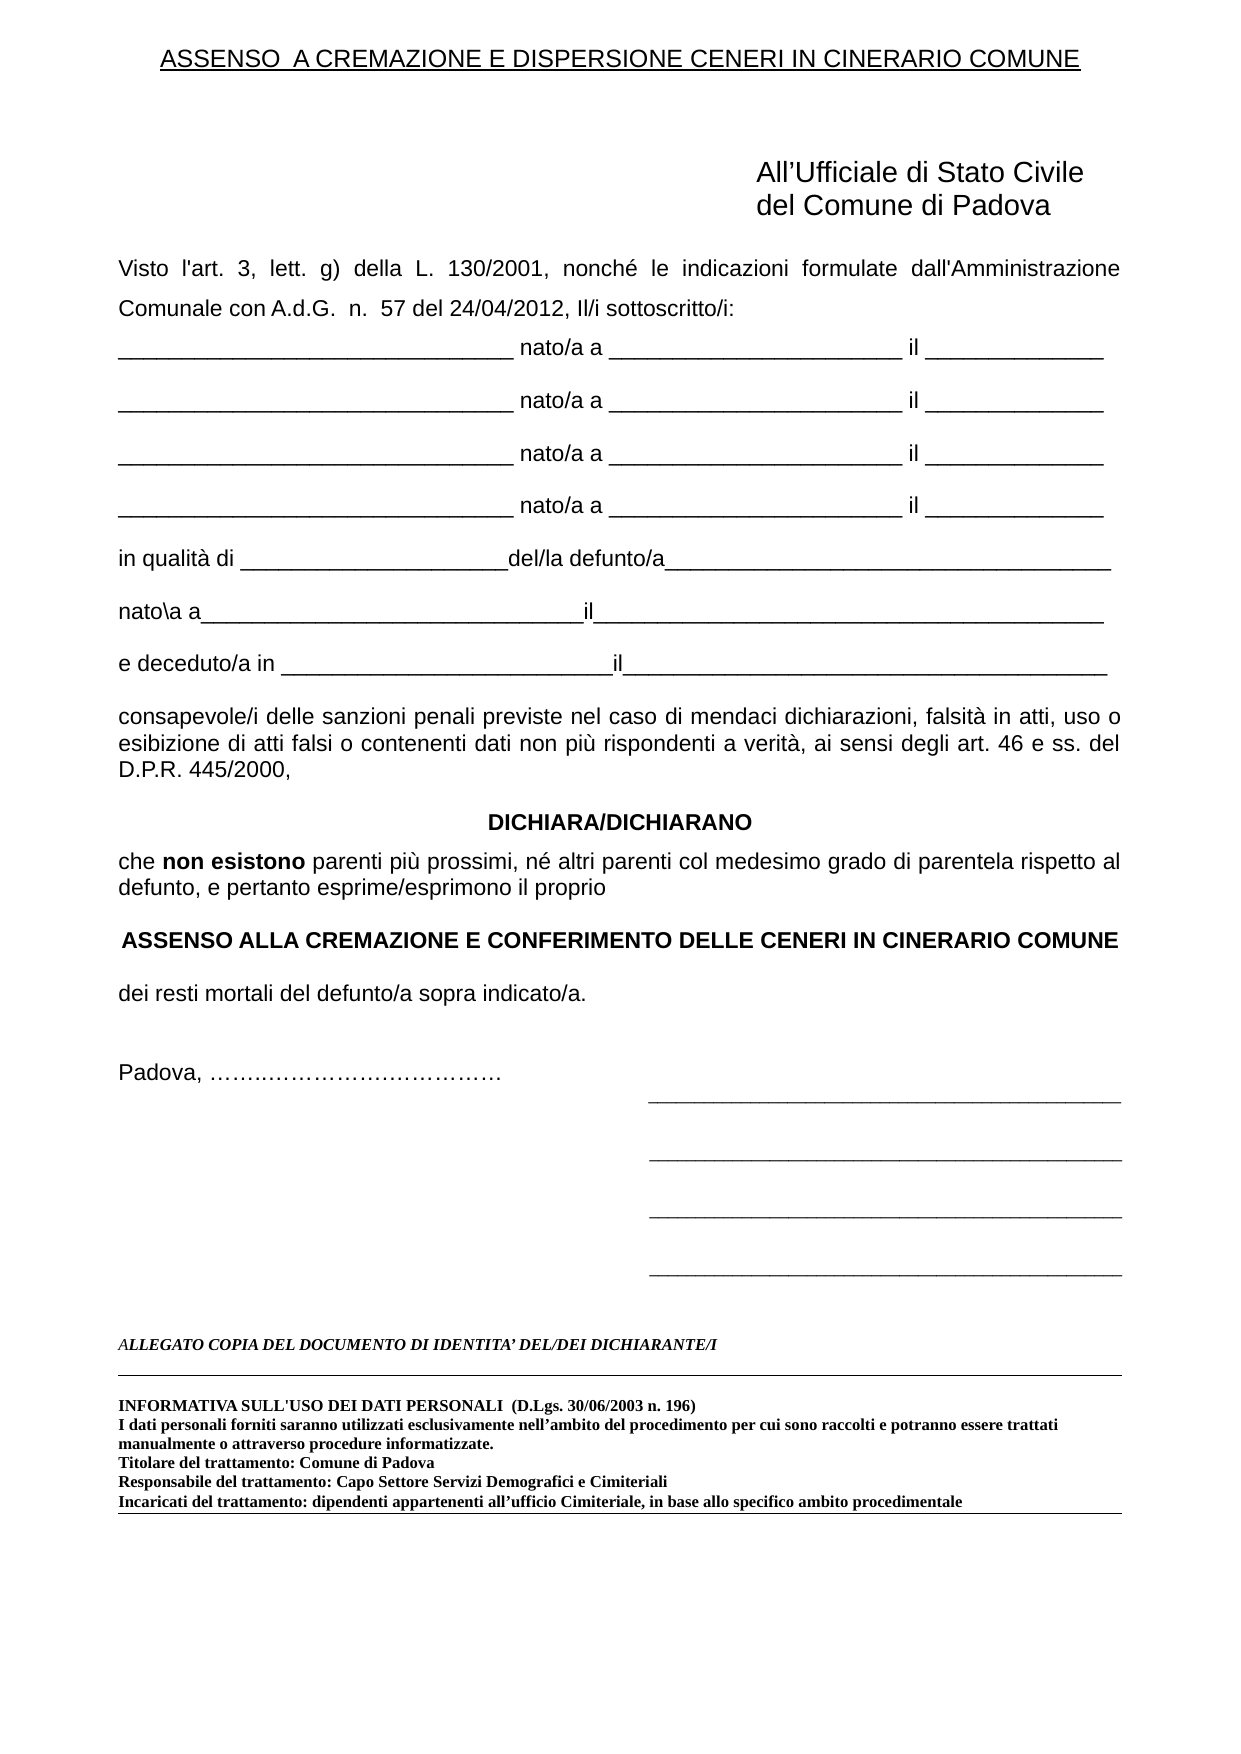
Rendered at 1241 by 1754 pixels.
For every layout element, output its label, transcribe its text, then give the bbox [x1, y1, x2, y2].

text ___________________________________________________ [634, 1143, 1122, 1162]
text ___________________________________________________ [118, 1085, 1122, 1104]
text _______________________________ nato/a a _______________________ il ______________ [118, 334, 1122, 361]
text ASSENSO ALLA CREMAZIONE E CONFERIMENTO DELLE CENERI IN CINERARIO COMUNE [118, 927, 1122, 953]
text ALLEGATO COPIA DEL DOCUMENTO DI IDENTITA’ DEL/DEI DICHIARANTE/I [118, 1334, 1122, 1353]
text Responsabile del trattamento: Capo Settore Servizi Demografici e Cimiteriali [118, 1472, 1122, 1491]
text consapevole/i delle sanzioni penali previste nel caso di mendaci dichiarazioni, falsità in atti, uso o esibizione di atti falsi o contenenti dati non più rispondenti a verità, ai sensi degli art. 46 e ss. del D.P.R. 445/2000, [118, 703, 1122, 782]
text dei resti mortali del defunto/a sopra indicato/a. [118, 980, 1122, 1006]
text in qualità di _____________________del/la defunto/a___________________________________ [118, 545, 1122, 571]
text Padova, ……..…………….…………… [118, 1059, 1122, 1085]
text DICHIARA/DICHIARANO [118, 808, 1122, 835]
text _______________________________ nato/a a _______________________ il ______________ [118, 387, 1122, 413]
text Incaricati del trattamento: dipendenti appartenenti all’ufficio Cimiteriale, in base allo specifico ambito procedimentale [118, 1491, 1122, 1513]
text Titolare del trattamento: Comune di Padova [118, 1453, 1122, 1472]
text _______________________________ nato/a a _______________________ il ______________ [118, 492, 1122, 519]
text I dati personali forniti saranno utilizzati esclusivamente nell’ambito del procedimento per cui sono raccolti e potranno essere trattati manualmente o attraverso procedure informatizzate. [118, 1415, 1122, 1453]
text All’Ufficiale di Stato Civile [756, 154, 1122, 188]
text ASSENSO A CREMAZIONE E DISPERSIONE CENERI IN CINERARIO COMUNE [118, 44, 1122, 73]
text Visto l'art. 3, lett. g) della L. 130/2001, nonché le indicazioni formulate dall'Amministrazione Comunale con A.d.G. n. 57 del 24/04/2012, Il/i sottoscritto/i: [118, 255, 1122, 321]
text e deceduto/a in __________________________il______________________________________ [118, 650, 1122, 677]
text INFORMATIVA SULL'USO DEI DATI PERSONALI (D.Lgs. 30/06/2003 n. 196) [118, 1396, 1122, 1415]
text ___________________________________________________ [118, 1200, 1122, 1219]
text _______________________________ nato/a a _______________________ il ______________ [118, 439, 1122, 466]
text del Comune di Padova [756, 188, 1122, 222]
text ___________________________________________________ [561, 1258, 1122, 1277]
text che non esistono parenti più prossimi, né altri parenti col medesimo grado di parentela rispetto al defunto, e pertanto esprime/esprimono il proprio [118, 848, 1122, 901]
text nato\a a______________________________il________________________________________ [118, 598, 1122, 624]
